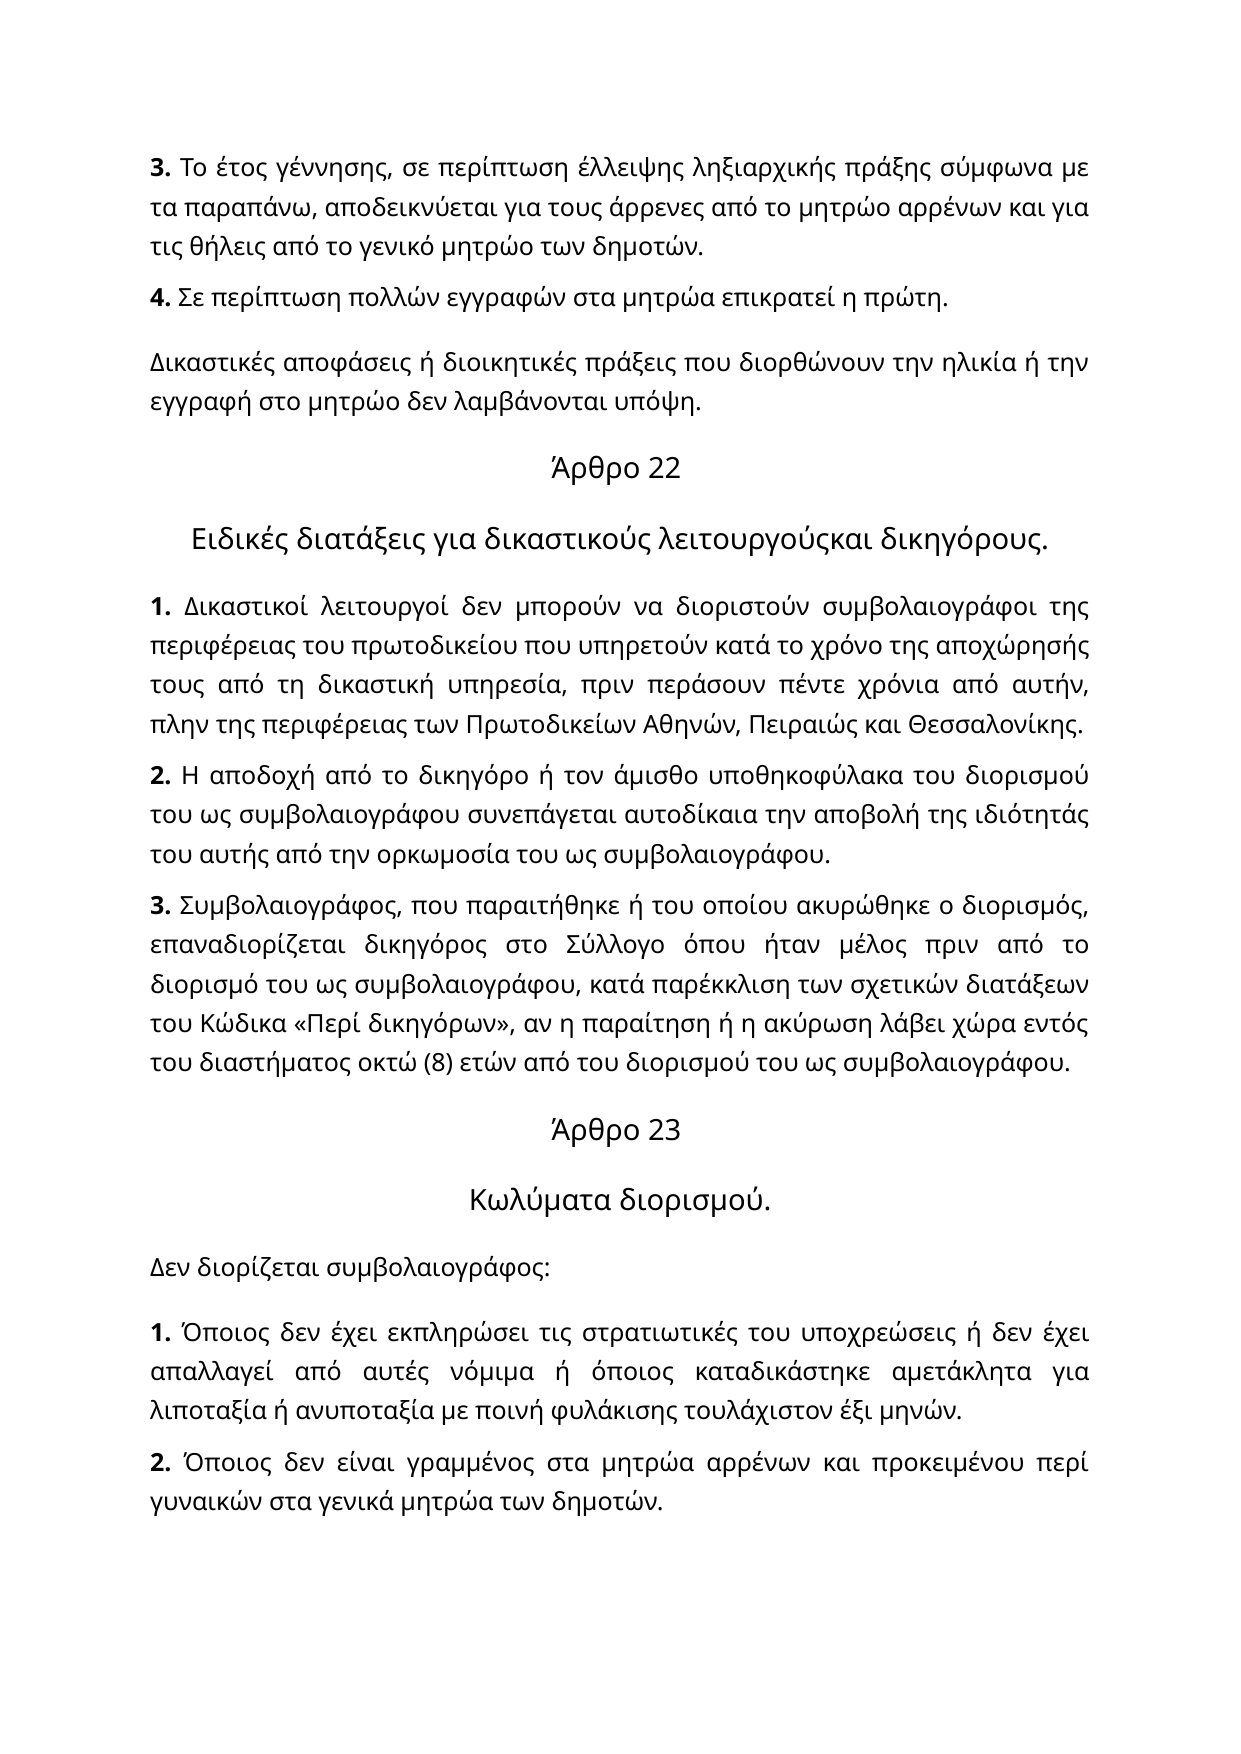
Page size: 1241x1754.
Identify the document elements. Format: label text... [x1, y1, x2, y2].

text Δεν διορίζεται συμβολαιογράφος: [150, 1250, 1090, 1284]
text 3. Το έτος γέννησης, σε περίπτωση έλλειψης ληξιαρχικής πράξης σύμφωνα με τα παραπάνω, αποδεικνύεται για τους άρρενες από το μητρώο αρρένων και για τις θήλεις από το γενικό μητρώο των δημοτών. [150, 150, 1090, 262]
text 2. Η αποδοχή από το δικηγόρο ή τον άμισθο υποθηκοφύλακα του διορισμού του ως συμβολαιογράφου συνεπάγεται αυτοδίκαια την αποβολή της ιδιότητάς του αυτής από την ορκωμοσία του ως συμβολαιογράφου. [150, 758, 1090, 870]
subtitle Άρθρο 22 [150, 447, 1090, 487]
text 1. Όποιος δεν έχει εκπληρώσει τις στρατιωτικές του υποχρεώσεις ή δεν έχει απαλλαγεί από αυτές νόμιμα ή όποιος καταδικάστηκε αμετάκλητα για λιποταξία ή ανυποταξία με ποινή φυλάκισης τουλάχιστον έξι μηνών. [150, 1314, 1090, 1427]
text Δικαστικές αποφάσεις ή διοικητικές πράξεις που διορθώνουν την ηλικία ή την εγγραφή στο μητρώο δεν λαμβάνονται υπόψη. [150, 344, 1090, 417]
subtitle Ειδικές διατάξεις για δικαστικούς λειτουργούςκαι δικηγόρους. [150, 518, 1090, 558]
text 4. Σε περίπτωση πολλών εγγραφών στα μητρώα επικρατεί η πρώτη. [150, 280, 1090, 314]
text 2. Όποιος δεν είναι γραμμένος στα μητρώα αρρένων και προκειμένου περί γυναικών στα γενικά μητρώα των δημοτών. [150, 1444, 1090, 1517]
text 3. Συμβολαιογράφος, που παραιτήθηκε ή του οποίου ακυρώθηκε ο διορισμός, επαναδιορίζεται δικηγόρος στο Σύλλογο όπου ήταν μέλος πριν από το διορισμό του ως συμβολαιογράφου, κατά παρέκκλιση των σχετικών διατάξεων του Κώδικα «Περί δικηγόρων», αν η παραίτηση ή η ακύρωση λάβει χώρα εντός του διαστήματος οκτώ (8) ετών από του διορισμού του ως συμβολαιογράφου. [150, 888, 1090, 1079]
text 1. Δικαστικοί λειτουργοί δεν μπορούν να διοριστούν συμβολαιογράφοι της περιφέρειας του πρωτοδικείου που υπηρετούν κατά το χρόνο της αποχώρησής τους από τη δικαστική υπηρεσία, πριν περάσουν πέντε χρόνια από αυτήν, πλην της περιφέρειας των Πρωτοδικείων Αθηνών, Πειραιώς και Θεσσαλονίκης. [150, 589, 1090, 740]
subtitle Κωλύματα διορισμού. [150, 1179, 1090, 1219]
subtitle Άρθρο 23 [150, 1109, 1090, 1148]
